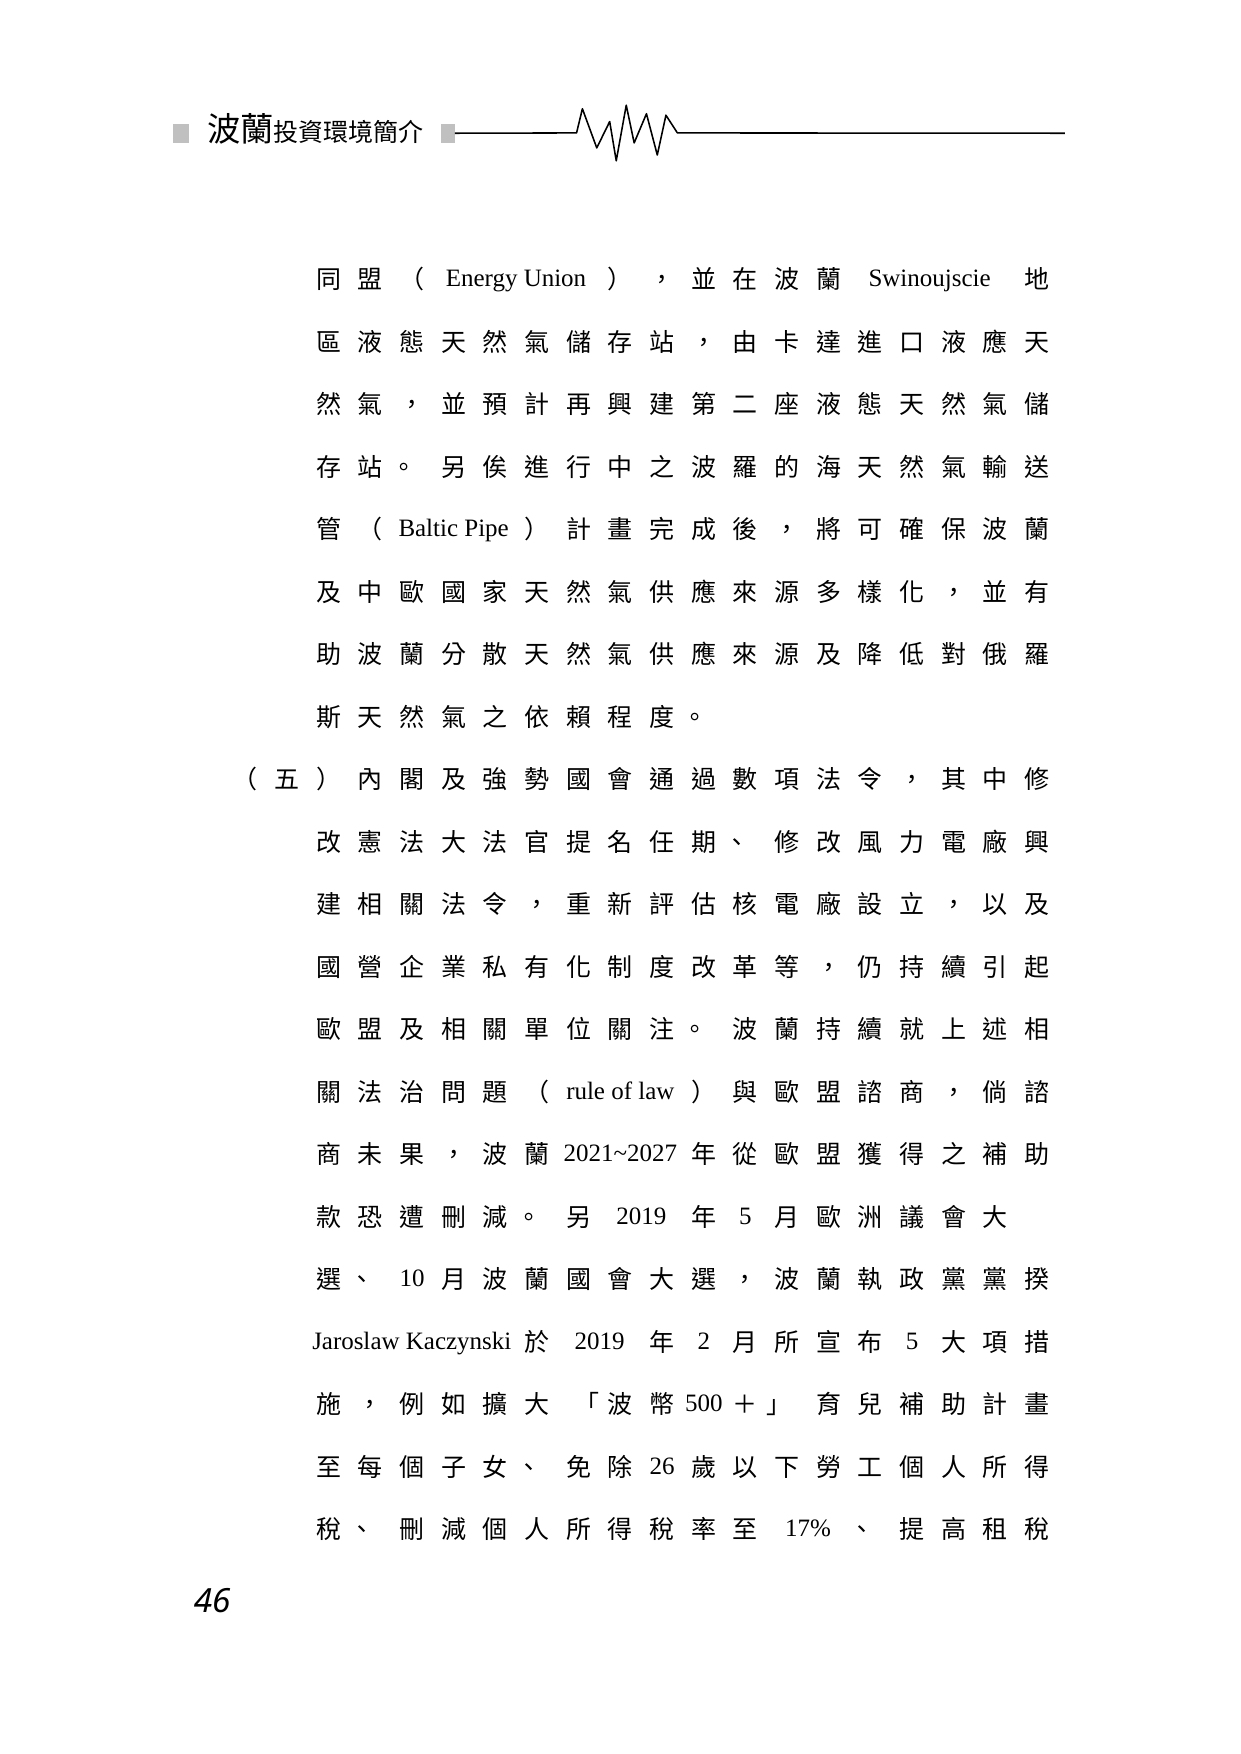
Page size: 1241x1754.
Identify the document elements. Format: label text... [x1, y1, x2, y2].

text 同盟（Energy Union），並在波蘭Swinoujscie 地區液態天然氣儲存站，由卡達進口液應天然氣，並預計再興建第二座液態天然氣儲存站。另俟進行中之波羅的海天然氣輸送管（Baltic Pipe）計畫完成後，將可確保波蘭及中歐國家天然氣供應來源多樣化，並有助波蘭分散天然氣供應來源及降低對俄羅斯天然氣之依賴程度。 [207, 236, 1058, 736]
text （五）內閣及強勢國會通過數項法令，其中修改憲法大法官提名任期、修改風力電廠興建相關法令，重新評估核電廠設立，以及國營企業私有化制度改革等，仍持續引起歐盟及相關單位關注。波蘭持續就上述相關法治問題（rule of law）與歐盟諮商，倘諮商未果，波蘭2021~2027年從歐盟獲得之補助款恐遭刪減。另2019年5月歐洲議會大選、10月波蘭國會大選，波蘭執政黨黨揆Jaroslaw Kaczynski於2019年2月所宣布5大項措施，例如擴大「波幣500＋」育兒補助計畫至每個子女、免除26歲以下勞工個人所得稅、刪減個人所得稅率至17%、提高租稅 [207, 736, 1058, 1549]
